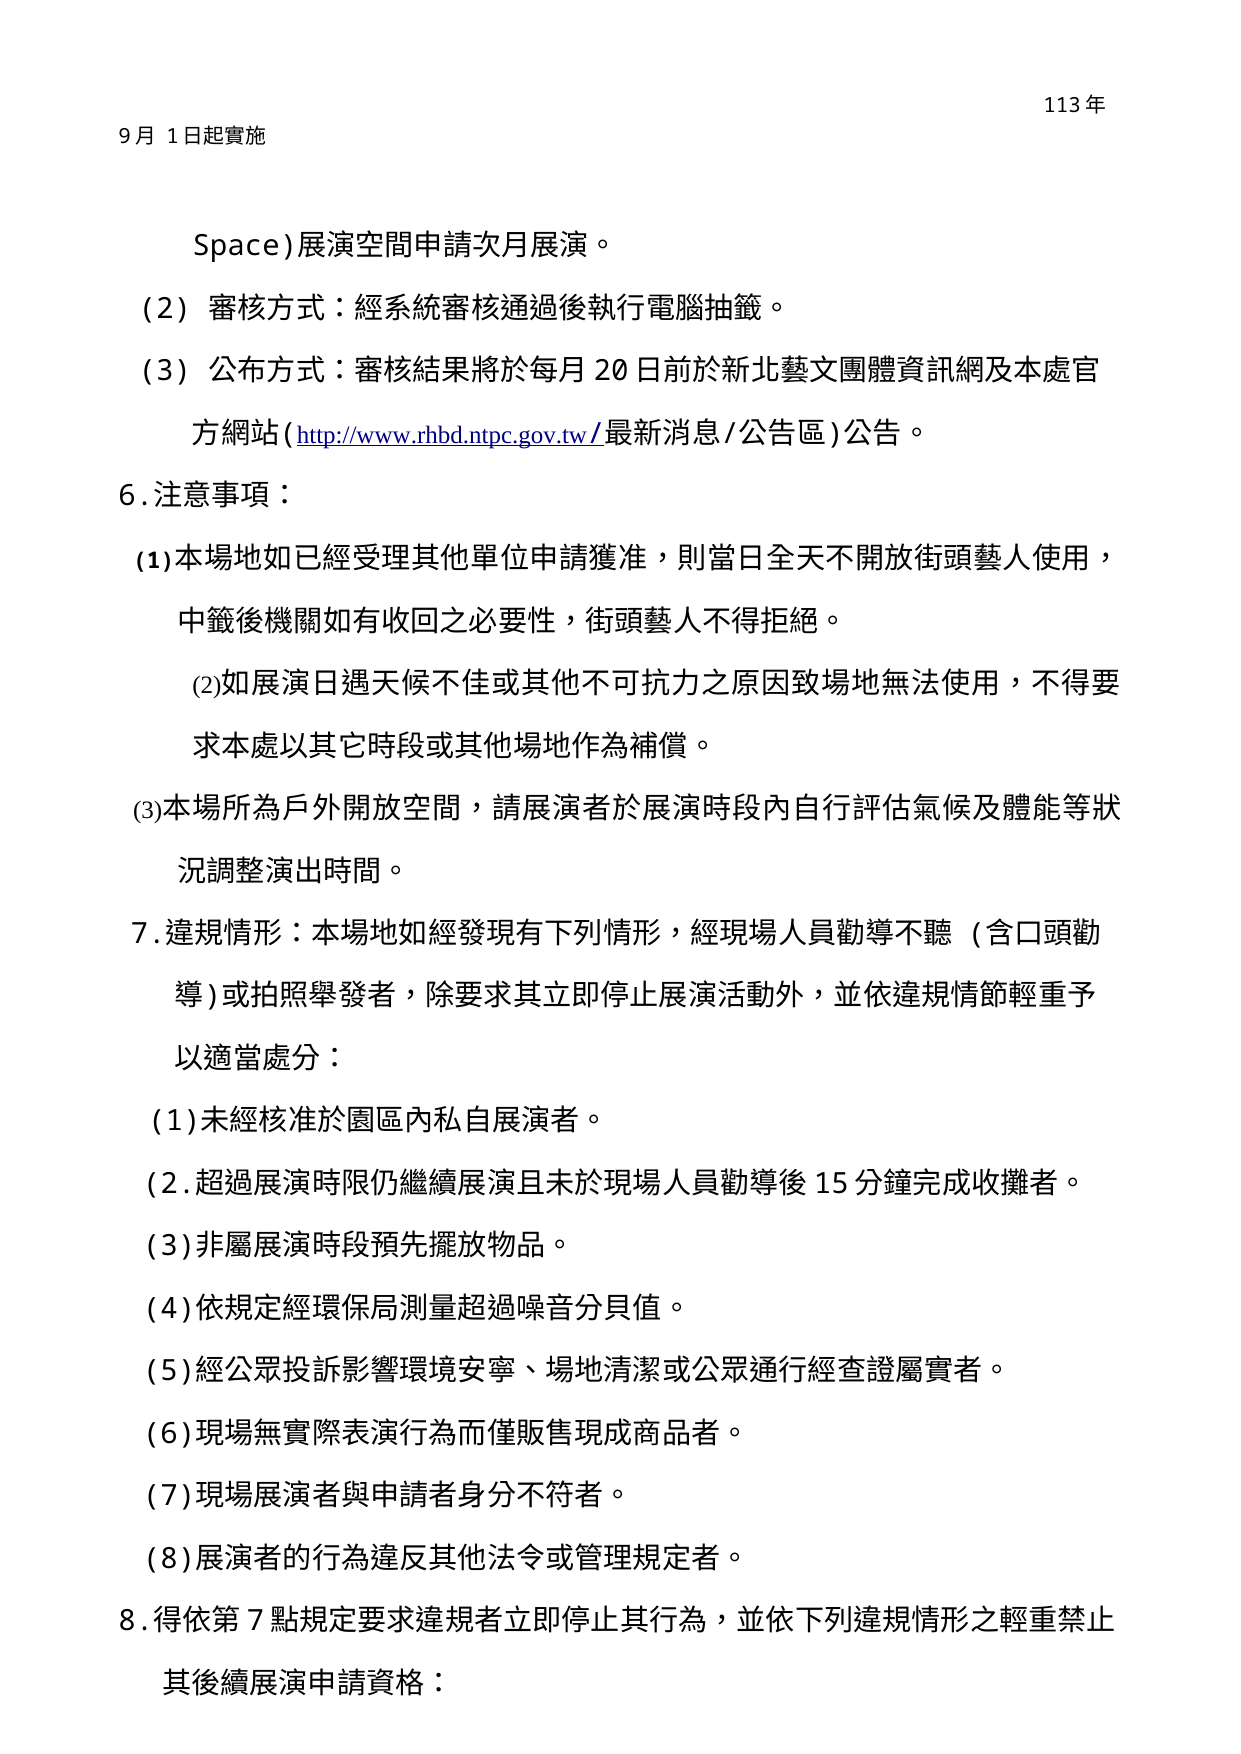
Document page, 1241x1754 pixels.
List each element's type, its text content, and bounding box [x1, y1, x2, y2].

text (1)本場地如已經受理其他單位申請獲准，則當日全天不開放街頭藝人使用，中籤後機關如有收回之必要性，街頭藝人不得拒絕。 [133, 514, 1122, 639]
text (3)非屬展演時段預先擺放物品。 [143, 1202, 1122, 1264]
text (2.超過展演時限仍繼續展演且未於現場人員勸導後15分鐘完成收攤者。 [143, 1139, 1122, 1202]
text (1)未經核准於園區內私自展演者。 [130, 1077, 1122, 1139]
text 6.注意事項： [118, 452, 1122, 514]
text (5)經公眾投訴影響環境安寧、場地清潔或公眾通行經查證屬實者。 [143, 1327, 1122, 1389]
text (4)依規定經環保局測量超過噪音分貝值。 [143, 1264, 1122, 1327]
text (6)現場無實際表演行為而僅販售現成商品者。 [143, 1389, 1122, 1452]
text (7)現場展演者與申請者身分不符者。 [143, 1452, 1122, 1514]
list 本場所為戶外開放空間，請展演者於展演時段內自行評估氣候及體能等狀況調整演出時間。 [133, 764, 1122, 889]
text (2) 審核方式：經系統審核通過後執行電腦抽籤。 [103, 264, 1122, 327]
text (3) 公布方式：審核結果將於每月20日前於新北藝文團體資訊網及本處官方網站(http://www.rhbd.ntpc.gov.tw/最新消息/公告區)公告。 [103, 327, 1122, 452]
text 7.違規情形：本場地如經發現有下列情形，經現場人員勸導不聽 (含口頭勸導)或拍照舉發者，除要求其立即停止展演活動外，並依違規情節輕重予以適當處分： [130, 889, 1122, 1077]
text (8)展演者的行為違反其他法令或管理規定者。 [143, 1514, 1122, 1577]
list 如展演日遇天候不佳或其他不可抗力之原因致場地無法使用，不得要求本處以其它時段或其他場地作為補償。 [192, 639, 1122, 764]
text 8.得依第7點規定要求違規者立即停止其行為，並依下列違規情形之輕重禁止其後續展演申請資格： [118, 1577, 1122, 1702]
list Space)展演空間申請次月展演。 [192, 202, 1122, 264]
